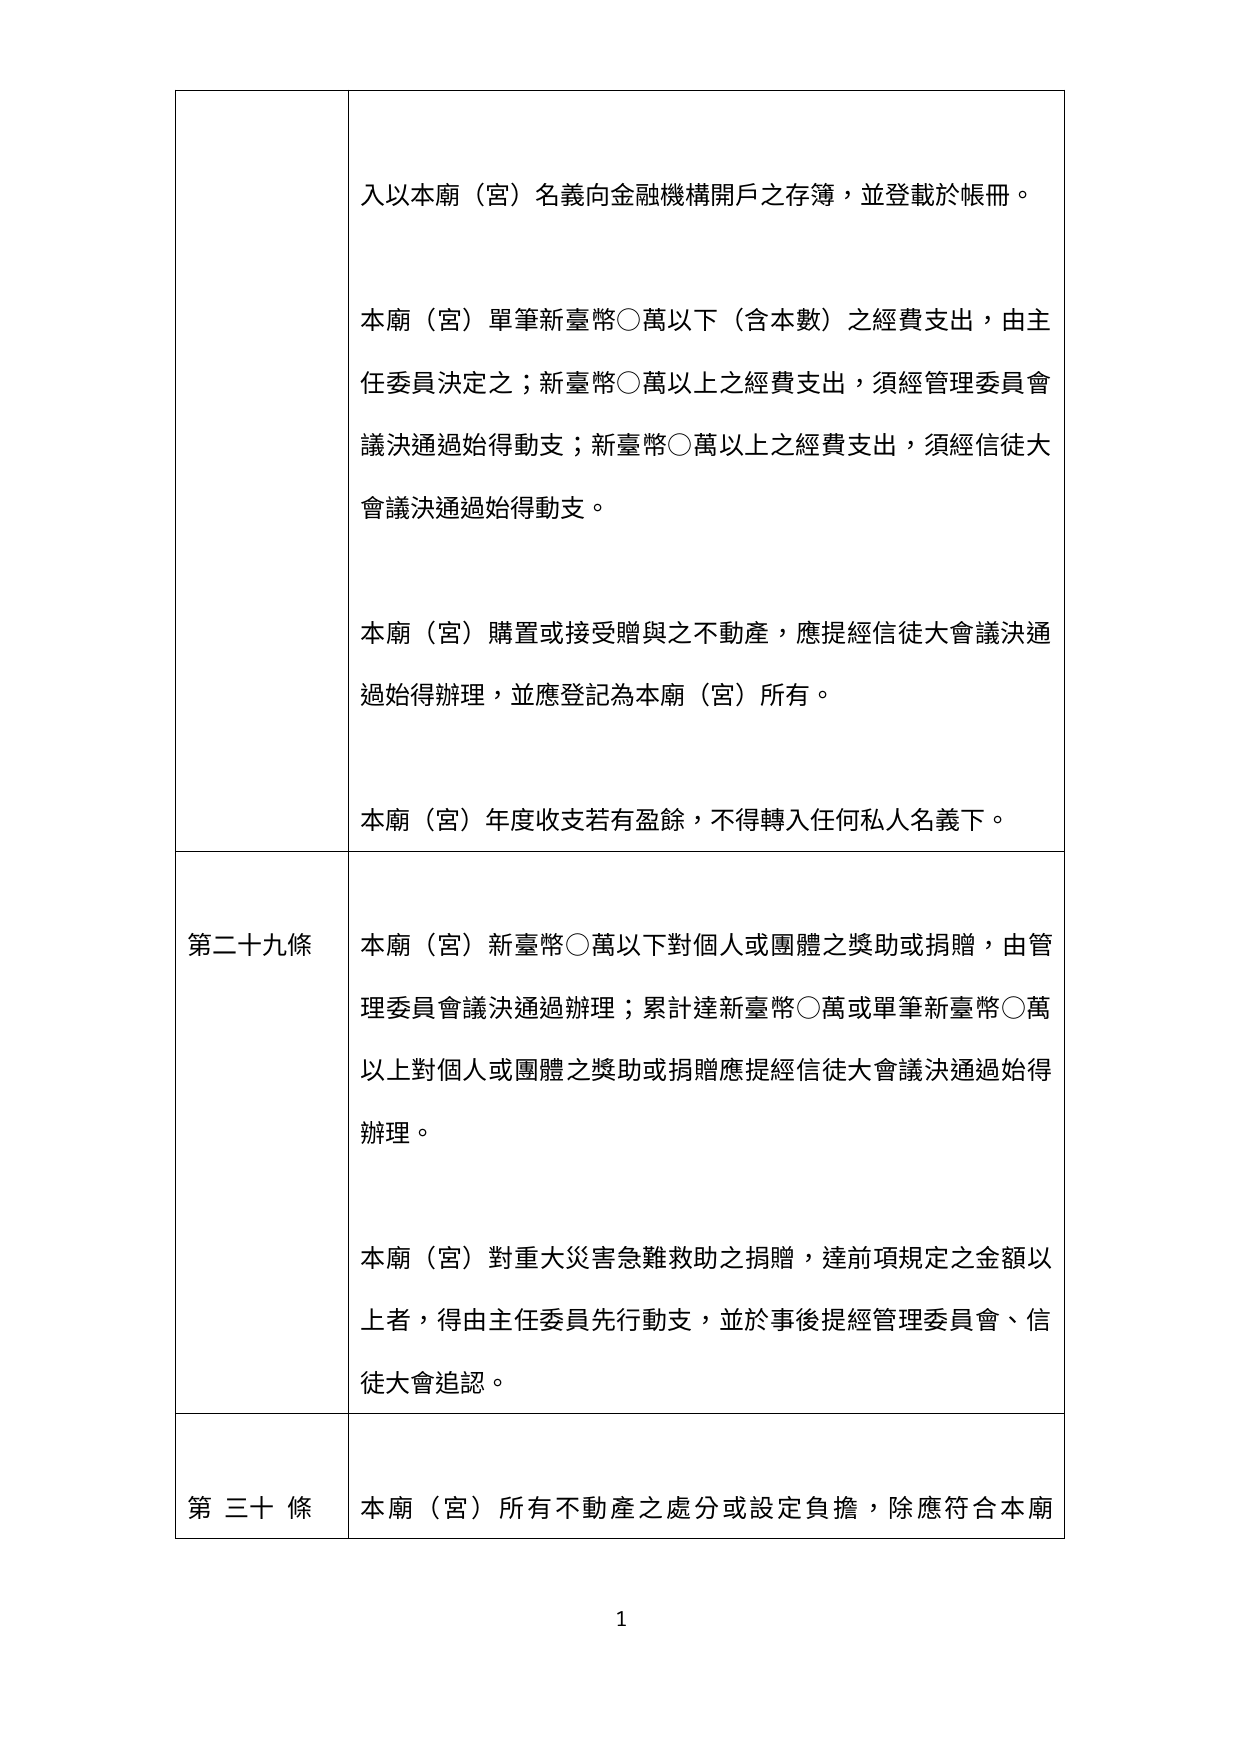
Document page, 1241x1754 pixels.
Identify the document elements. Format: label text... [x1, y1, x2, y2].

table_cell 本廟（宮）新臺幣○萬以下對個人或團體之獎助或捐贈，由管理委員會議決通過辦理；累計達新臺幣○萬或單筆新臺幣○萬以上對個人或團體之獎助或捐贈應提經信徒大會議決通過始得辦理。 本廟（宮）對重大災害急難救助之捐贈，達前項規定之金額以上者，得由主任委員先行動支，並於事後提經管理委員會、信徒大會追認。 [349, 852, 1064, 1413]
table_cell 本廟（宮）所有不動產之處分或設定負擔，除應符合本廟 [349, 1414, 1064, 1538]
table_cell 入以本廟（宮）名義向金融機構開戶之存簿，並登載於帳冊。 本廟（宮）單筆新臺幣○萬以下（含本數）之經費支出，由主任委員決定之；新臺幣○萬以上之經費支出，須經管理委員會議決通過始得動支；新臺幣○萬以上之經費支出，須經信徒大會議決通過始得動支。 本廟（宮）購置或接受贈與之不動產，應提經信徒大會議決通過始得辦理，並應登記為本廟（宮）所有。 本廟（宮）年度收支若有盈餘，不得轉入任何私人名義下。 [349, 91, 1064, 851]
table_cell [176, 91, 348, 851]
table_cell 第二十九條 [176, 852, 348, 1413]
table_cell 第 三十 條 [176, 1414, 348, 1538]
